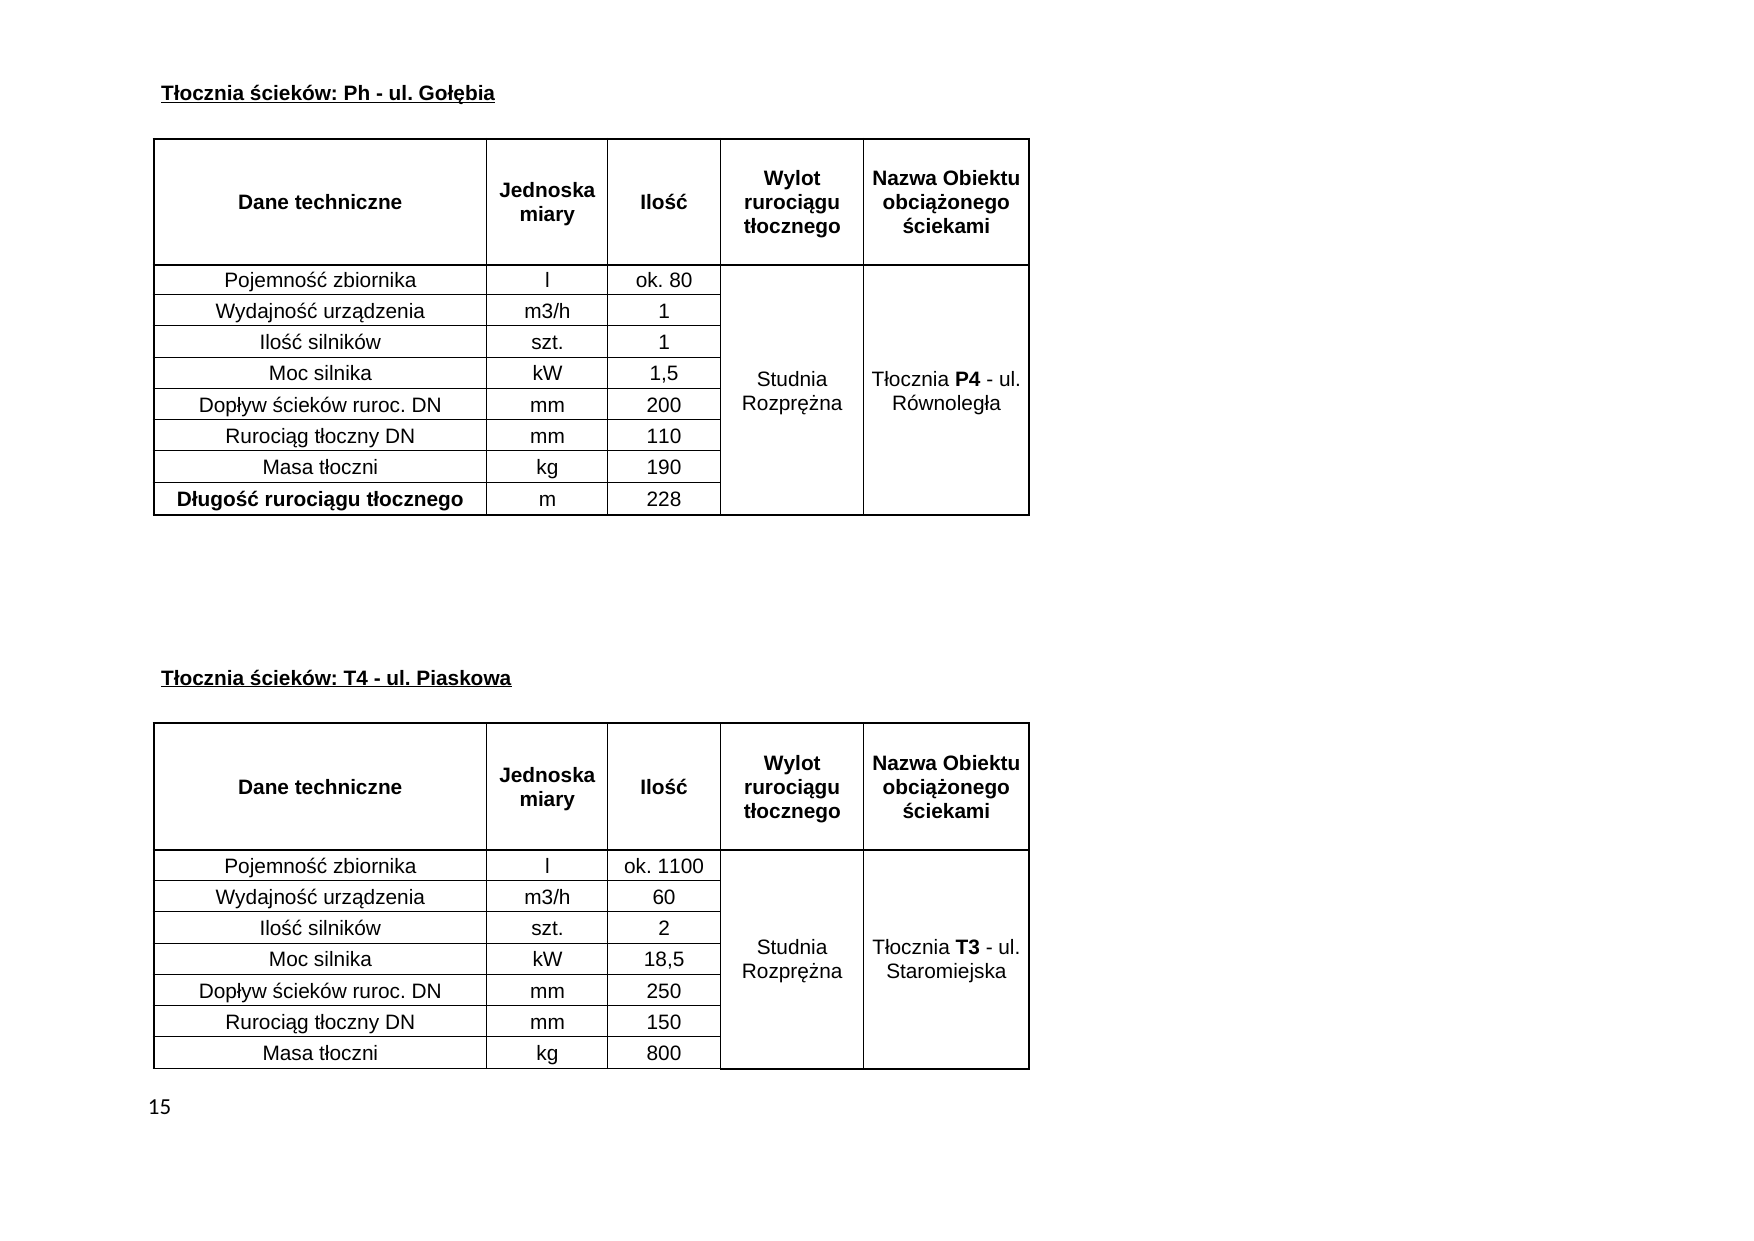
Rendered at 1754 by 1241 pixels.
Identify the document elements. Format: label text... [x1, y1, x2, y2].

table_cell [1254, 880, 1366, 911]
table_cell 228 [608, 483, 720, 514]
table_cell [1141, 264, 1253, 294]
table_cell Masa tłoczni [155, 451, 486, 482]
table_cell mm [487, 420, 607, 450]
table_cell m3/h [487, 881, 607, 911]
table_cell [1029, 514, 1141, 546]
table_cell [1030, 880, 1141, 911]
table_cell 18,5 [608, 944, 720, 974]
table_cell [1030, 849, 1141, 880]
table_cell [154, 105, 487, 138]
table_cell szt. [487, 912, 607, 942]
table_cell Studnia Rozprężna [721, 851, 863, 1067]
table_cell 60 [608, 881, 720, 911]
table_cell [1254, 264, 1366, 294]
table_cell [1030, 138, 1141, 264]
table_cell [1254, 419, 1366, 450]
table_cell [154, 516, 487, 546]
table_cell [1141, 974, 1253, 1005]
table_cell [1254, 1005, 1366, 1036]
table_cell [608, 74, 720, 105]
table_cell [1141, 74, 1253, 105]
table_cell Pojemność zbiornika [155, 851, 486, 880]
table_cell [1141, 849, 1253, 880]
table_cell kg [487, 1037, 607, 1067]
table_cell [720, 689, 864, 722]
table_cell [608, 105, 720, 138]
table_cell Dopływ ścieków ruroc. DN [155, 389, 486, 419]
table_cell Tłocznia P4 - ul. Równoległa [864, 266, 1028, 514]
table_cell [864, 689, 1028, 722]
table_cell [1141, 325, 1253, 357]
table_cell Jednoska miary [487, 140, 607, 264]
table_cell [1254, 514, 1366, 546]
table_cell mm [487, 389, 607, 419]
table_cell kW [487, 944, 607, 974]
table_cell Rurociąg tłoczny DN [155, 1006, 486, 1036]
table_cell l [487, 266, 607, 294]
table_cell [1254, 357, 1366, 388]
table_cell [154, 689, 487, 722]
table_cell mm [487, 1006, 607, 1036]
table_cell [1141, 943, 1253, 974]
table_cell ok. 1100 [608, 851, 720, 880]
table_cell [1030, 357, 1141, 388]
table_cell Nazwa Obiektu obciążonego ściekami [864, 724, 1028, 849]
table_cell Moc silnika [155, 358, 486, 388]
table_cell [608, 516, 720, 546]
table_cell l [487, 851, 607, 880]
table_cell [1030, 388, 1141, 419]
table_cell Wylot rurociągu tłocznego [721, 140, 863, 264]
table_cell Dopływ ścieków ruroc. DN [155, 975, 486, 1005]
table_cell [1141, 911, 1253, 942]
table_cell [1029, 105, 1141, 138]
table_cell [608, 689, 720, 722]
table_cell [1254, 974, 1366, 1005]
table_cell [487, 689, 608, 722]
table_cell [1141, 546, 1253, 689]
table_cell [1141, 419, 1253, 450]
table_cell [1254, 138, 1366, 264]
table_cell [608, 546, 720, 689]
table_cell [1030, 1005, 1141, 1036]
table_cell [1141, 357, 1253, 388]
table_cell [864, 105, 1028, 138]
table_cell 800 [608, 1037, 720, 1067]
table_cell [1141, 1005, 1253, 1036]
table_cell Masa tłoczni [155, 1037, 486, 1067]
table_cell kg [487, 451, 607, 482]
table_cell [1141, 105, 1253, 138]
table_cell Studnia Rozprężna [721, 266, 863, 514]
table_cell 250 [608, 975, 720, 1005]
table_cell mm [487, 975, 607, 1005]
table_cell Tłocznia T3 - ul. Staromiejska [864, 851, 1028, 1067]
table_cell 190 [608, 451, 720, 482]
table_cell Wylot rurociągu tłocznego [721, 724, 863, 849]
table_cell [1254, 943, 1366, 974]
table_cell [1254, 689, 1366, 722]
table_cell [1030, 722, 1141, 849]
table_cell [1030, 911, 1141, 942]
table_cell [864, 516, 1028, 546]
table_cell [1030, 419, 1141, 450]
table_cell Dane techniczne [155, 724, 486, 849]
table_cell [1029, 689, 1141, 722]
table_cell Ilość [608, 140, 720, 264]
table_cell [1141, 450, 1253, 482]
table_cell [1141, 138, 1253, 264]
table_cell 200 [608, 389, 720, 419]
table_cell [864, 546, 1028, 689]
table_cell [1030, 482, 1141, 514]
table_cell szt. [487, 326, 607, 357]
table_cell [1030, 974, 1141, 1005]
table_cell 1,5 [608, 358, 720, 388]
table_cell [1141, 1036, 1253, 1067]
table_cell Wydajność urządzenia [155, 881, 486, 911]
table_cell kW [487, 358, 607, 388]
table_cell [487, 516, 608, 546]
table_cell Moc silnika [155, 944, 486, 974]
table_cell [1254, 722, 1366, 849]
table_cell [1254, 74, 1366, 105]
table_cell [720, 546, 864, 689]
table_cell [1141, 482, 1253, 514]
table_cell 1 [608, 295, 720, 325]
table_cell ok. 80 [608, 266, 720, 294]
table_cell [1030, 294, 1141, 325]
table_cell Dane techniczne [155, 140, 486, 264]
table_cell [1141, 388, 1253, 419]
table_cell m [487, 483, 607, 514]
table_cell Tłocznia ścieków: T4 - ul. Piaskowa [154, 546, 608, 689]
table_cell Pojemność zbiornika [155, 266, 486, 294]
table_cell Ilość [608, 724, 720, 849]
table_cell [1030, 450, 1141, 482]
table_cell [1141, 880, 1253, 911]
table_cell [1254, 325, 1366, 357]
table_cell [1254, 105, 1366, 138]
table_cell [1141, 514, 1253, 546]
table_cell Wydajność urządzenia [155, 295, 486, 325]
table_cell [1141, 294, 1253, 325]
table_cell 2 [608, 912, 720, 942]
table_cell Tłocznia ścieków: Ph - ul. Gołębia [154, 74, 608, 105]
table_cell [1254, 1036, 1366, 1067]
table_cell [720, 74, 864, 105]
table_cell [1030, 325, 1141, 357]
table_cell [1254, 388, 1366, 419]
table_cell [1254, 450, 1366, 482]
table_cell [1254, 849, 1366, 880]
table_cell Ilość silników [155, 326, 486, 357]
table_cell Nazwa Obiektu obciążonego ściekami [864, 140, 1028, 264]
table_cell Długość rurociągu tłocznego [155, 483, 486, 514]
table_cell 110 [608, 420, 720, 450]
table_cell [487, 105, 608, 138]
table_cell [1141, 689, 1253, 722]
table_cell [1254, 911, 1366, 942]
table_cell [1030, 264, 1141, 294]
table_cell [1254, 294, 1366, 325]
table_cell [1030, 943, 1141, 974]
table_cell Rurociąg tłoczny DN [155, 420, 486, 450]
table_cell 1 [608, 326, 720, 357]
table_cell Ilość silników [155, 912, 486, 942]
table_cell [864, 74, 1028, 105]
table_cell [1254, 546, 1366, 689]
table_cell [720, 105, 864, 138]
table_cell [1030, 1036, 1141, 1067]
table_cell [1029, 74, 1141, 105]
table_cell [1254, 482, 1366, 514]
table_cell Jednoska miary [487, 724, 607, 849]
table_cell 150 [608, 1006, 720, 1036]
table_cell [1029, 546, 1141, 689]
table_cell [720, 516, 864, 546]
table_cell m3/h [487, 295, 607, 325]
table_cell [1141, 722, 1253, 849]
